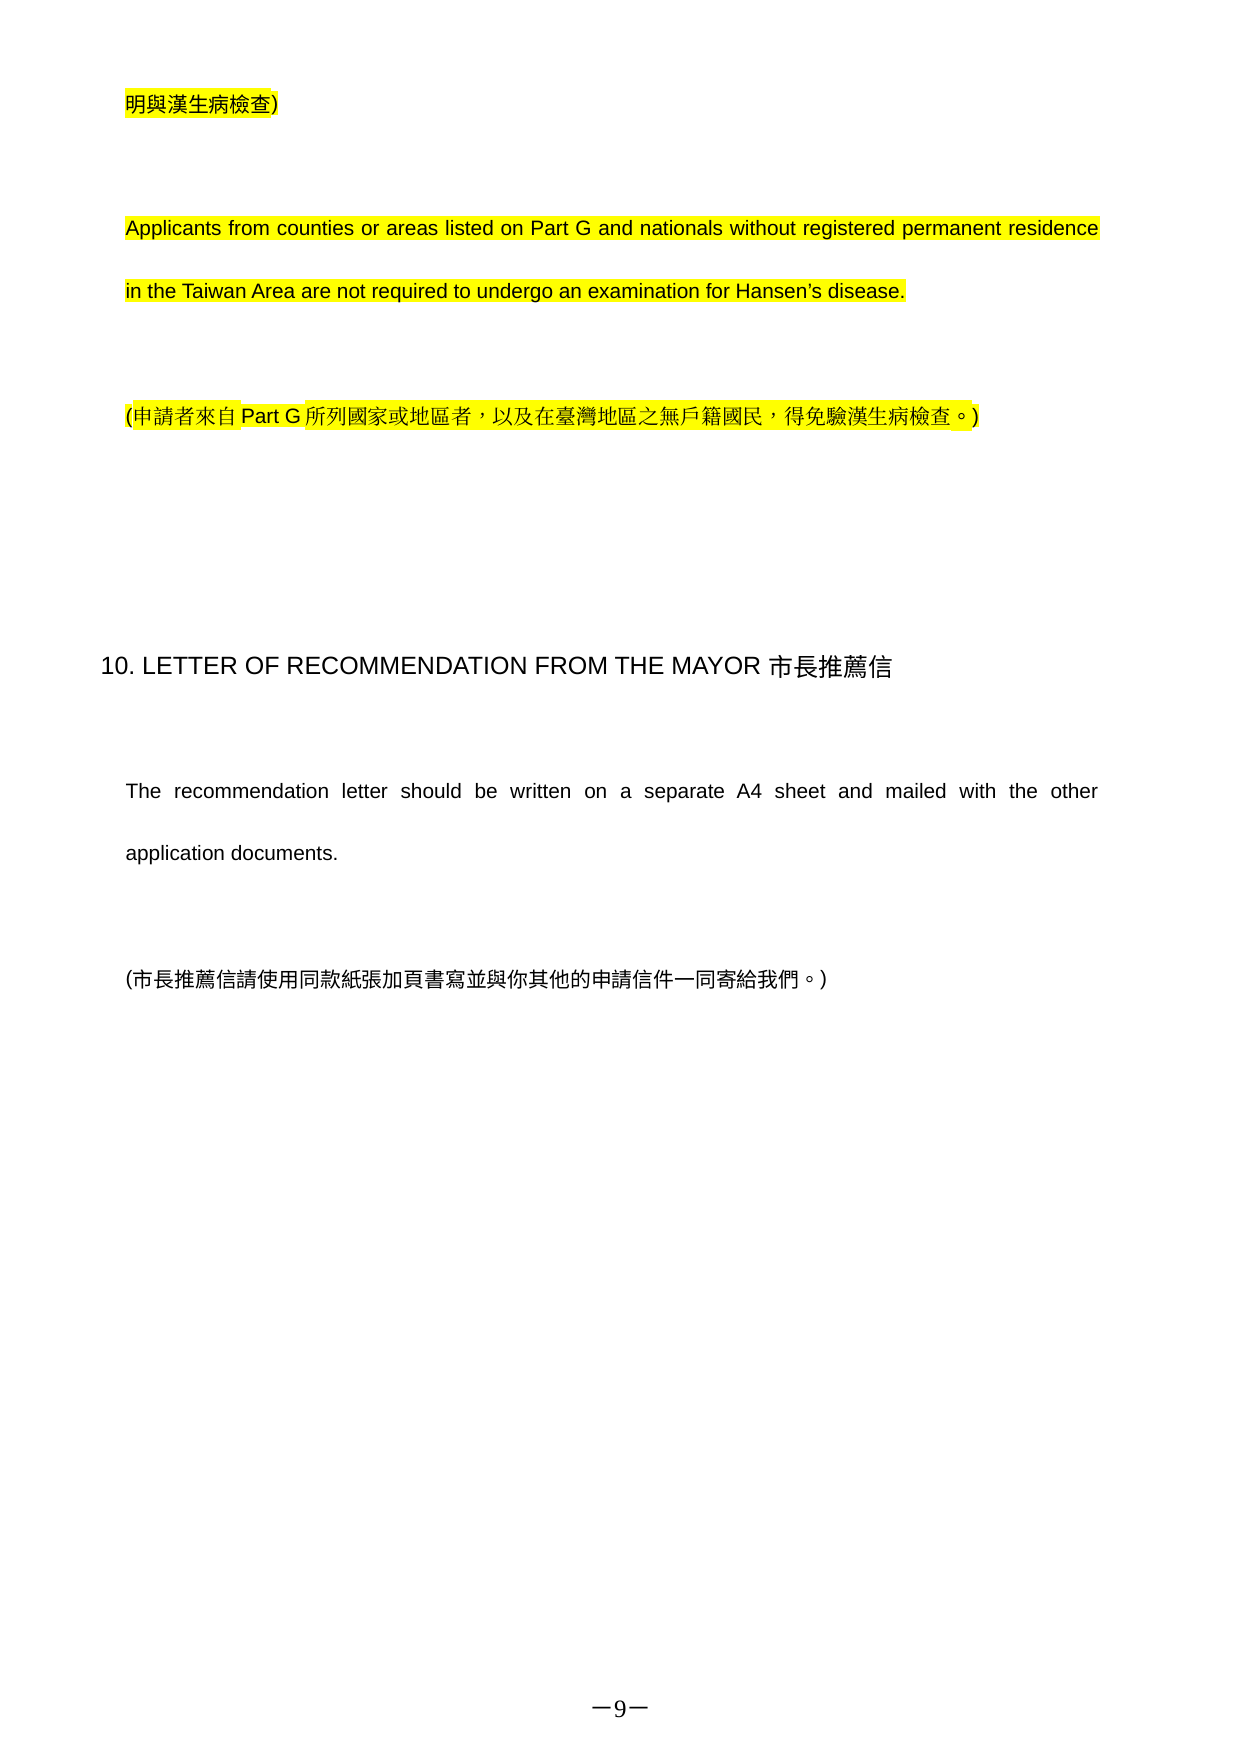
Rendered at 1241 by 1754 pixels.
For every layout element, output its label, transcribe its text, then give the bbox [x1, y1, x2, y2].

text (申請者來自Part G所列國家或地區者，以及在臺灣地區之無戶籍國民，得免驗漢生病檢查。) [125, 374, 1100, 436]
text 10. LETTER OF RECOMMENDATION FROM THE MAYOR 市長推薦信 [100, 624, 1100, 686]
text (市長推薦信請使用同款紙張加頁書寫並與你其他的申請信件一同寄給我們。) [125, 936, 1100, 999]
text 明與漢生病檢查) [125, 61, 1100, 124]
text Applicants from counties or areas listed on Part G and nationals without registered permanent residence in the Taiwan Area are not required to undergo an examination for Hansen’s disease. [125, 186, 1100, 311]
text The recommendation letter should be written on a separate A4 sheet and mailed with the other application documents. [125, 749, 1100, 874]
